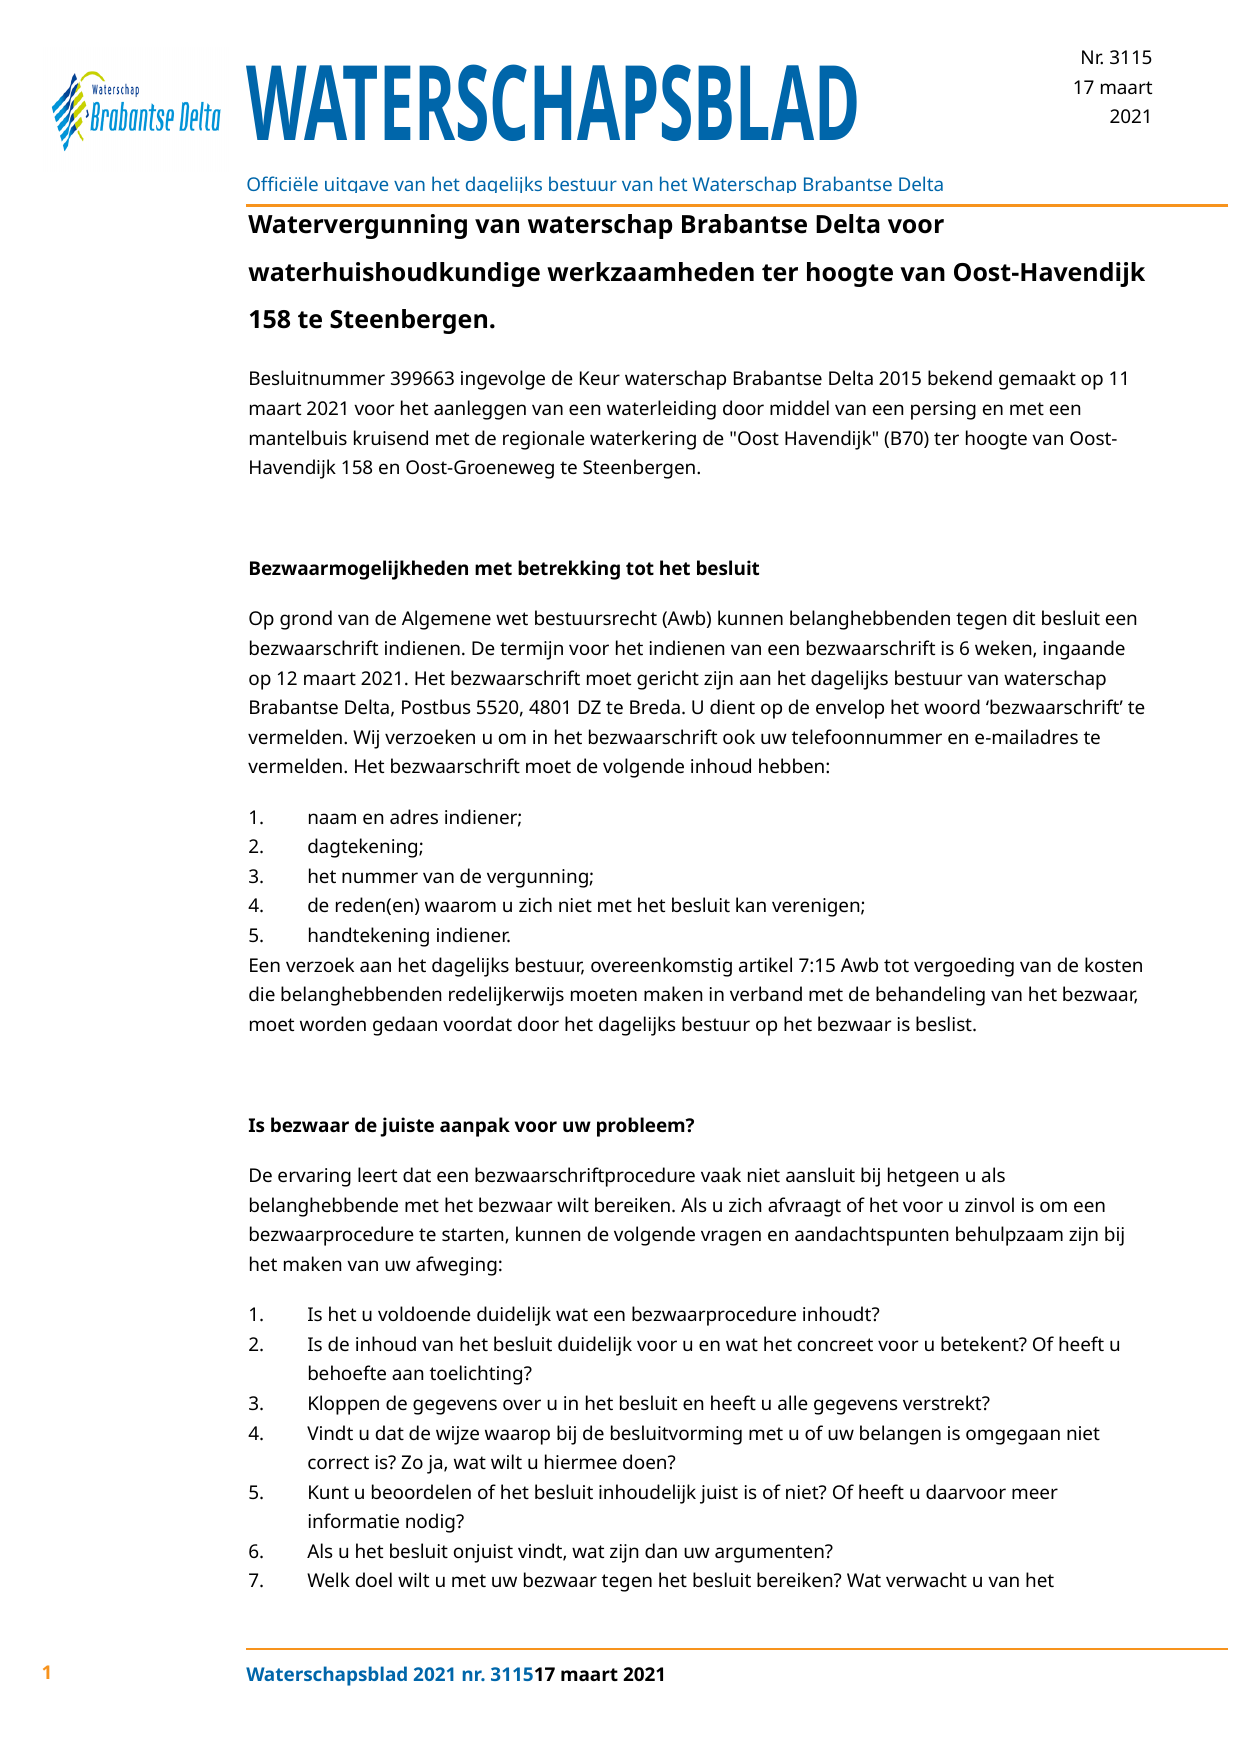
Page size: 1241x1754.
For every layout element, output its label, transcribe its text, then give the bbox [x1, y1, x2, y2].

text Een verzoek aan het dagelijks bestuur, overeenkomstig artikel 7:15 Awb tot vergoeding van de kosten die belanghebbenden redelijkerwijs moeten maken in verband met de behandeling van het bezwaar, moet worden gedaan voordat door het dagelijks bestuur op het bezwaar is beslist. [248, 952, 1152, 1037]
text De ervaring leert dat een bezwaarschriftprocedure vaak niet aansluit bij hetgeen u als belanghebbende met het bezwaar wilt bereiken. Als u zich afvraagt of het voor u zinvol is om een bezwaarprocedure te starten, kunnen de volgende vragen en aandachtspunten behulpzaam zijn bij het maken van uw afweging: [248, 1162, 1152, 1277]
list dagtekening; [248, 833, 1152, 859]
text Is bezwaar de juiste aanpak voor uw probleem? [248, 1112, 1152, 1137]
text Watervergunning van waterschap Brabantse Delta voor waterhuishoudkundige werkzaamheden ter hoogte van Oost-Havendijk 158 te Steenbergen. [248, 207, 1152, 336]
text Besluitnummer 399663 ingevolge de Keur waterschap Brabantse Delta 2015 bekend gemaakt op 11 maart 2021 voor het aanleggen van een waterleiding door middel van een persing en met een mantelbuis kruisend met de regionale waterkering de "Oost Havendijk" (B70) ter hoogte van Oost-Havendijk 158 en Oost-Groeneweg te Steenbergen. [248, 366, 1152, 480]
list Is de inhoud van het besluit duidelijk voor u en wat het concreet voor u betekent? Of heeft u behoefte aan toelichting? [248, 1331, 1152, 1386]
text Op grond van de Algemene wet bestuursrecht (Awb) kunnen belanghebbenden tegen dit besluit een bezwaarschrift indienen. De termijn voor het indienen van een bezwaarschrift is 6 weken, ingaande op 12 maart 2021. Het bezwaarschrift moet gericht zijn aan het dagelijks bestuur van waterschap Brabantse Delta, Postbus 5520, 4801 DZ te Breda. U dient op de envelop het woord ‘bezwaarschrift’ te vermelden. Wij verzoeken u om in het bezwaarschrift ook uw telefoonnummer en e‑mailadres te vermelden. Het bezwaarschrift moet de volgende inhoud hebben: [248, 606, 1152, 779]
list naam en adres indiener; [248, 804, 1152, 829]
picture [41, 47, 231, 172]
list Vindt u dat de wijze waarop bij de besluitvorming met u of uw belangen is omgegaan niet correct is? Zo ja, wat wilt u hiermee doen? [248, 1420, 1152, 1475]
list de reden(en) waarom u zich niet met het besluit kan verenigen; [248, 893, 1152, 918]
text Bezwaarmogelijkheden met betrekking tot het besluit [248, 555, 1152, 581]
list Kloppen de gegevens over u in het besluit en heeft u alle gegevens verstrekt? [248, 1390, 1152, 1416]
list Welk doel wilt u met uw bezwaar tegen het besluit bereiken? Wat verwacht u van het [248, 1568, 1152, 1593]
list handtekening indiener. [248, 922, 1152, 948]
list Als u het besluit onjuist vindt, wat zijn dan uw argumenten? [248, 1538, 1152, 1564]
list Is het u voldoende duidelijk wat een bezwaarprocedure inhoudt? [248, 1301, 1152, 1327]
list het nummer van de vergunning; [248, 863, 1152, 889]
list Kunt u beoordelen of het besluit inhoudelijk juist is of niet? Of heeft u daarvoor meer informatie nodig? [248, 1479, 1152, 1534]
